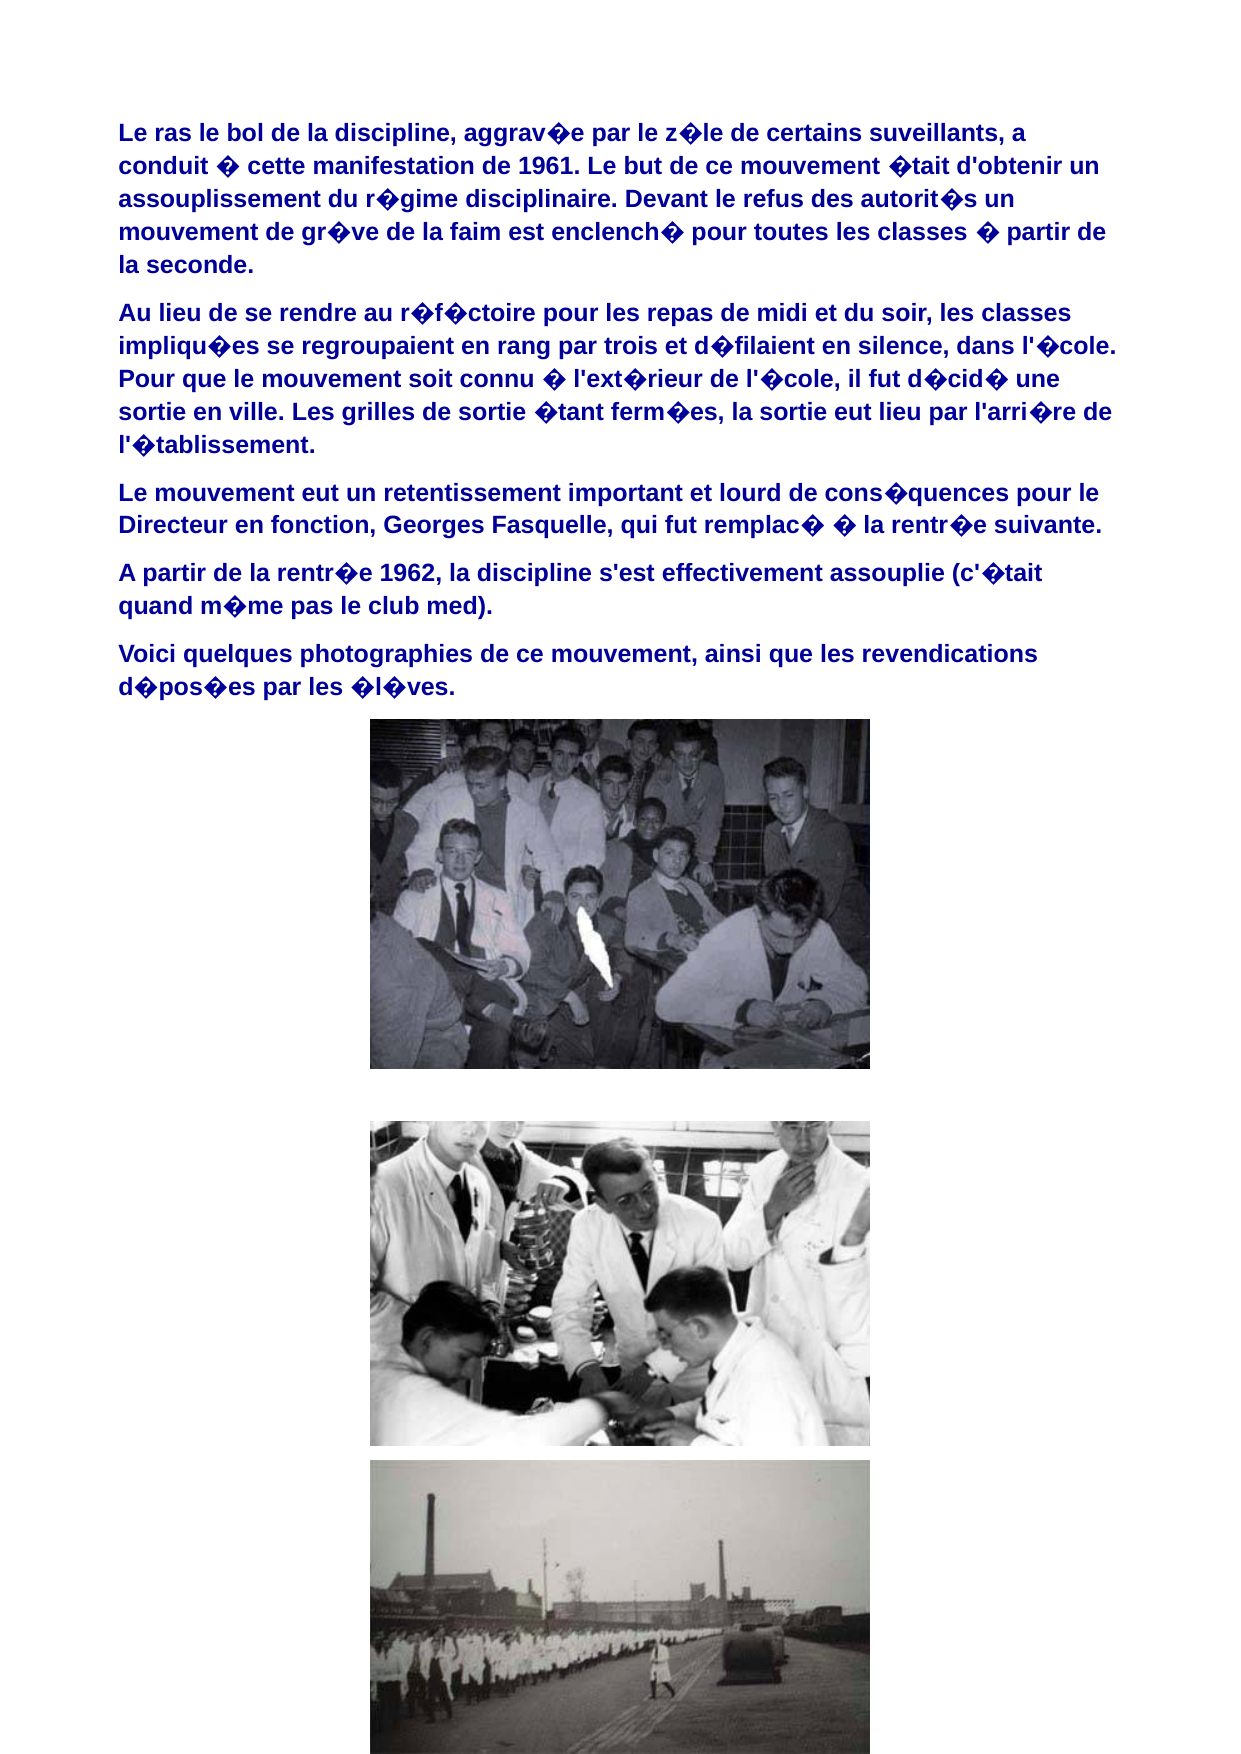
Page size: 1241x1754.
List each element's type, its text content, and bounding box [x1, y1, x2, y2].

picture [370, 1460, 870, 1754]
text Voici quelques photographies de ce mouvement, ainsi que les revendications d�pos�es par les �l�ves. [118, 639, 1122, 701]
picture [370, 1121, 870, 1446]
picture [370, 719, 870, 1069]
text Au lieu de se rendre au r�f�ctoire pour les repas de midi et du soir, les classes impliqu�es se regroupaient en rang par trois et d�filaient en silence, dans l'�cole. Pour que le mouvement soit connu � l'ext�rieur de l'�cole, il fut d�cid� une sortie en ville. Les grilles de sortie �tant ferm�es, la sortie eut lieu par l'arri�re de l'�tablissement. [118, 298, 1122, 459]
text Le ras le bol de la discipline, aggrav�e par le z�le de certains suveillants, a conduit � cette manifestation de 1961. Le but de ce mouvement �tait d'obtenir un assouplissement du r�gime disciplinaire. Devant le refus des autorit�s un mouvement de gr�ve de la faim est enclench� pour toutes les classes � partir de la seconde. [118, 118, 1122, 279]
text A partir de la rentr�e 1962, la discipline s'est effectivement assouplie (c'�tait quand m�me pas le club med). [118, 558, 1122, 620]
text Le mouvement eut un retentissement important et lourd de cons�quences pour le Directeur en fonction, Georges Fasquelle, qui fut remplac� � la rentr�e suivante. [118, 477, 1122, 539]
